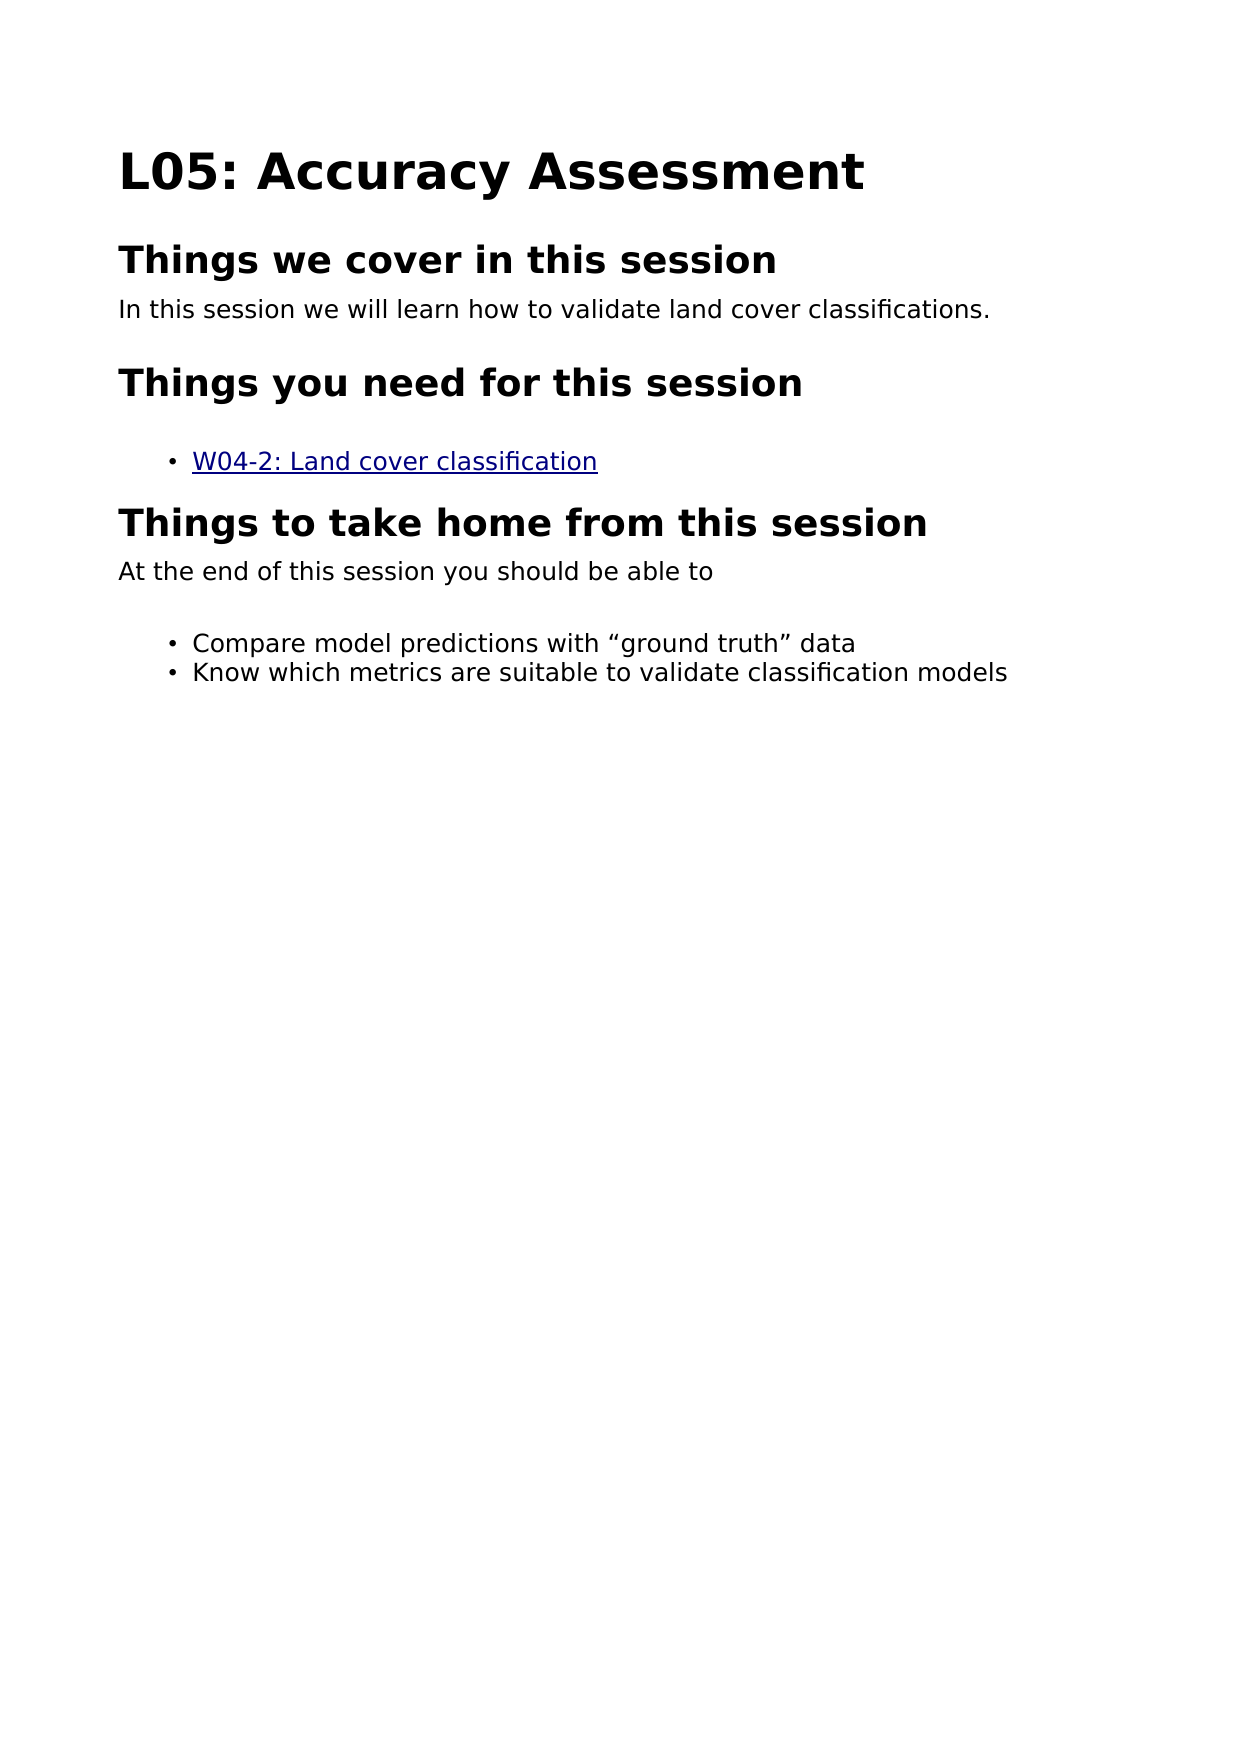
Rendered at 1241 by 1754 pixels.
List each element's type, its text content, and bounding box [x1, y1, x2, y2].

text In this session we will learn how to validate land cover classifications. [118, 295, 1122, 324]
subtitle L05: Accuracy Assessment [118, 143, 1122, 201]
text At the end of this session you should be able to [118, 558, 1122, 587]
list W04-2: Land cover classification [177, 447, 1122, 476]
subtitle Things we cover in this session [118, 239, 1122, 282]
subtitle Things to take home from this session [118, 501, 1122, 545]
list Compare model predictions with “ground truth” data [177, 629, 1122, 658]
subtitle Things you need for this session [118, 362, 1122, 405]
list Know which metrics are suitable to validate classification models [177, 658, 1122, 687]
